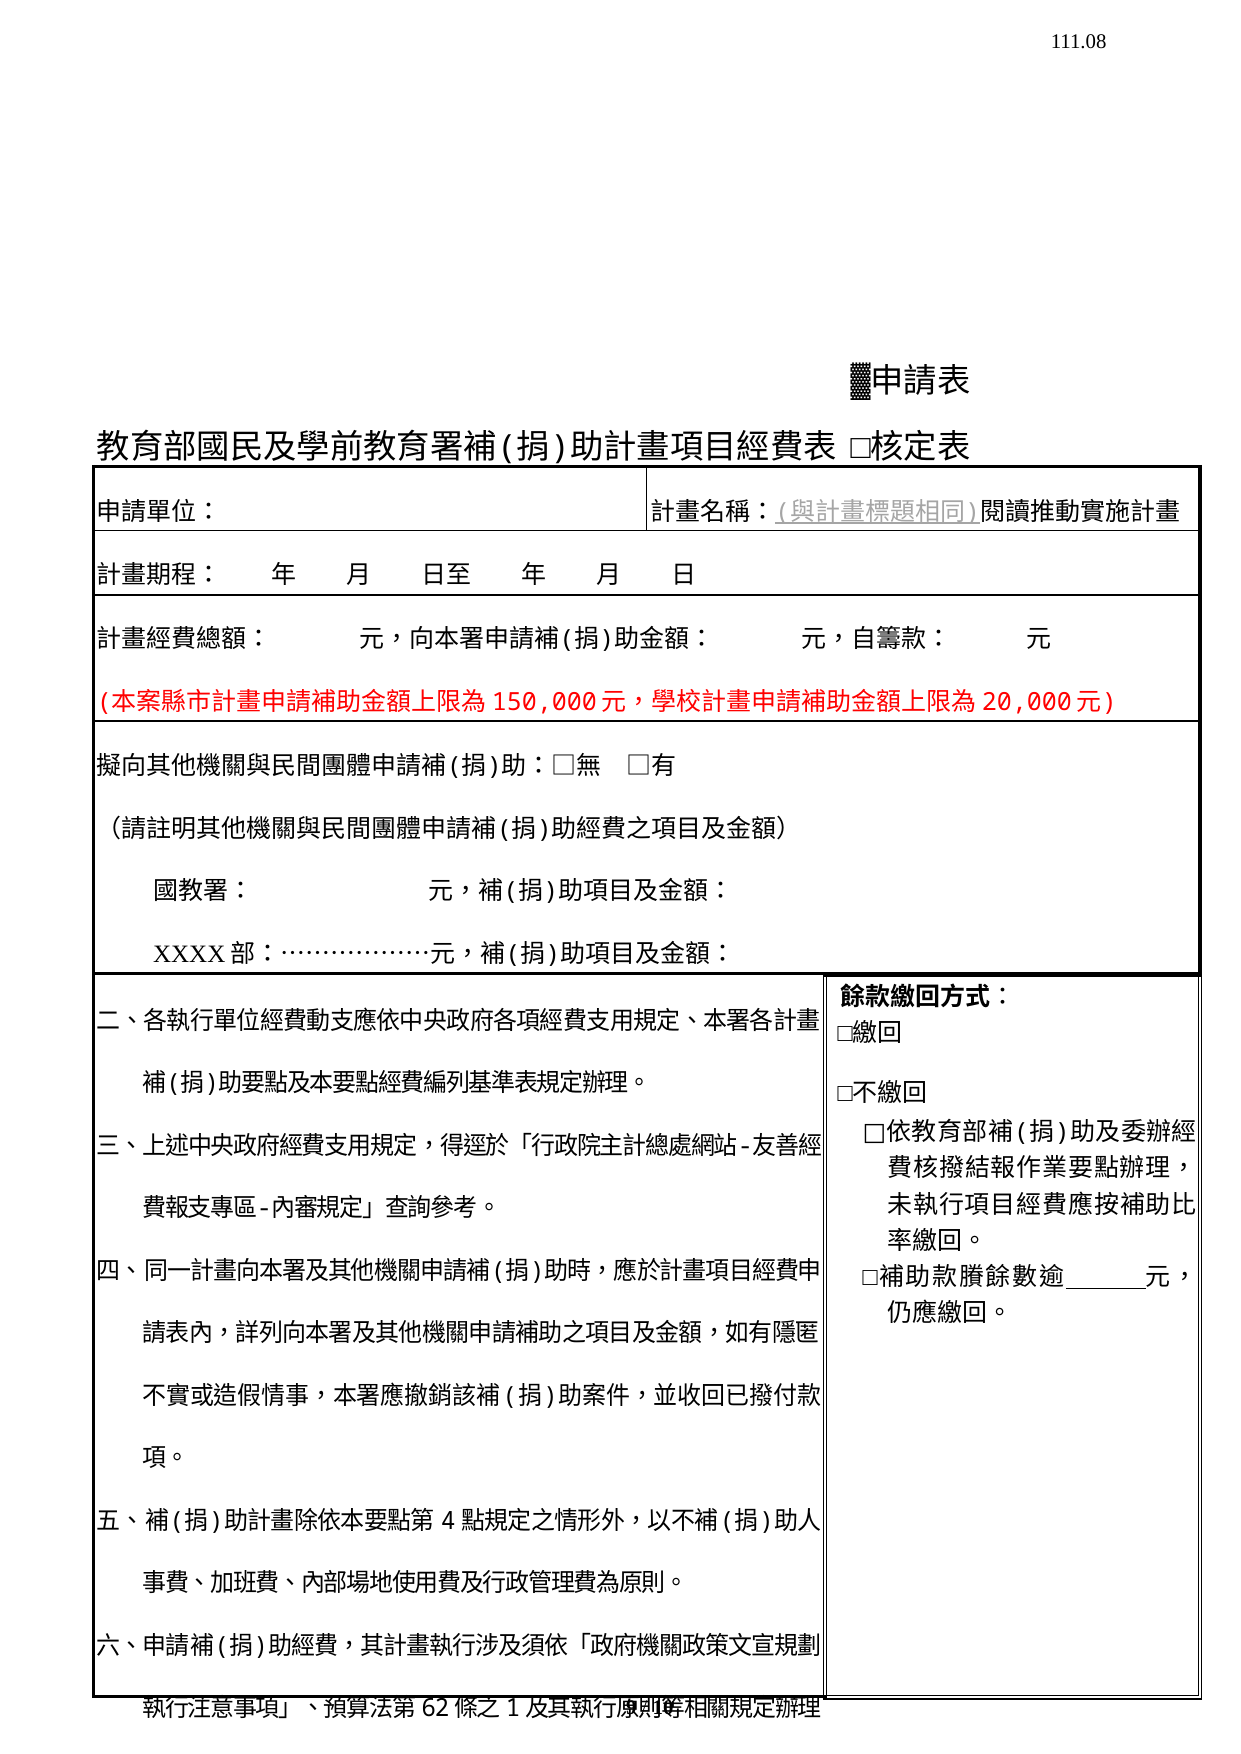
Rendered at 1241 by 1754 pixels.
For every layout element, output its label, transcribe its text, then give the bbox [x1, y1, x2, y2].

table_cell 擬向其他機關與民間團體申請補(捐)助：□無 □有 （請註明其他機關與民間團體申請補(捐)助經費之項目及金額） 國教署： 元，補(捐)助項目及金額： XXXX部：………………元，補(捐)助項目及金額： [95, 722, 1198, 972]
table_cell 計畫經費總額： 元，向本署申請補(捐)助金額： 元，自籌款： 元 (本案縣市計畫申請補助金額上限為150,000元，學校計畫申請補助金額上限為20,000元) [95, 596, 1198, 720]
table_header 教育部國民及學前教育署補(捐)助計畫項目經費表 [94, 337, 847, 465]
table_cell 備註： 一、各計畫執行單位應事先擬訂經費支用項目，並於本表說明欄詳實敘明。 二、各執行單位經費動支應依中央政府各項經費支用規定、本署各計畫補(捐)助要點及本要點經費編列基準表規定辦理。 三、上述中央政府經費支用規定，得逕於「行政院主計總處網站-友善經費報支專區-內審規定」查詢參考。 四、同一計畫向本署及其他機關申請補(捐)助時，應於計畫項目經費申請表內，詳列向本署及其他機關申請補助之項目及金額，如有隱匿不實或造假情事，本署應撤銷該補(捐)助案件，並收回已撥付款項。 五、補(捐)助計畫除依本要點第4點規定之情形外，以不補(捐)助人事費、加班費、內部場地使用費及行政管理費為原則。 六、申請補(捐)助經費，其計畫執行涉及須依「政府機關政策文宣規劃執行注意事項」、預算法第62條之1及其執行原則等相關規定辦理者，應明確標示其為「廣告」，且揭示贊助機關（教育部國民及學前教育署）名稱，並不得以置入性行銷方式進行。 [95, 975, 823, 1695]
table_cell □核定表 [848, 399, 1200, 465]
table_cell 申請單位： [95, 468, 646, 530]
table_header ▓申請表 [848, 337, 1200, 399]
table_cell 餘款繳回方式： □繳回 □不繳回 □依教育部補(捐)助及委辦經費核撥結報作業要點辦理，未執行項目經費應按補助比率繳回。 □補助款賸餘數逾 元，仍應繳回。 [827, 977, 1198, 1695]
table_cell 計畫名稱：(與計畫標題相同)閱讀推動實施計畫 [647, 468, 1198, 530]
table_cell 計畫期程： 年 月 日至 年 月 日 [95, 531, 1198, 594]
